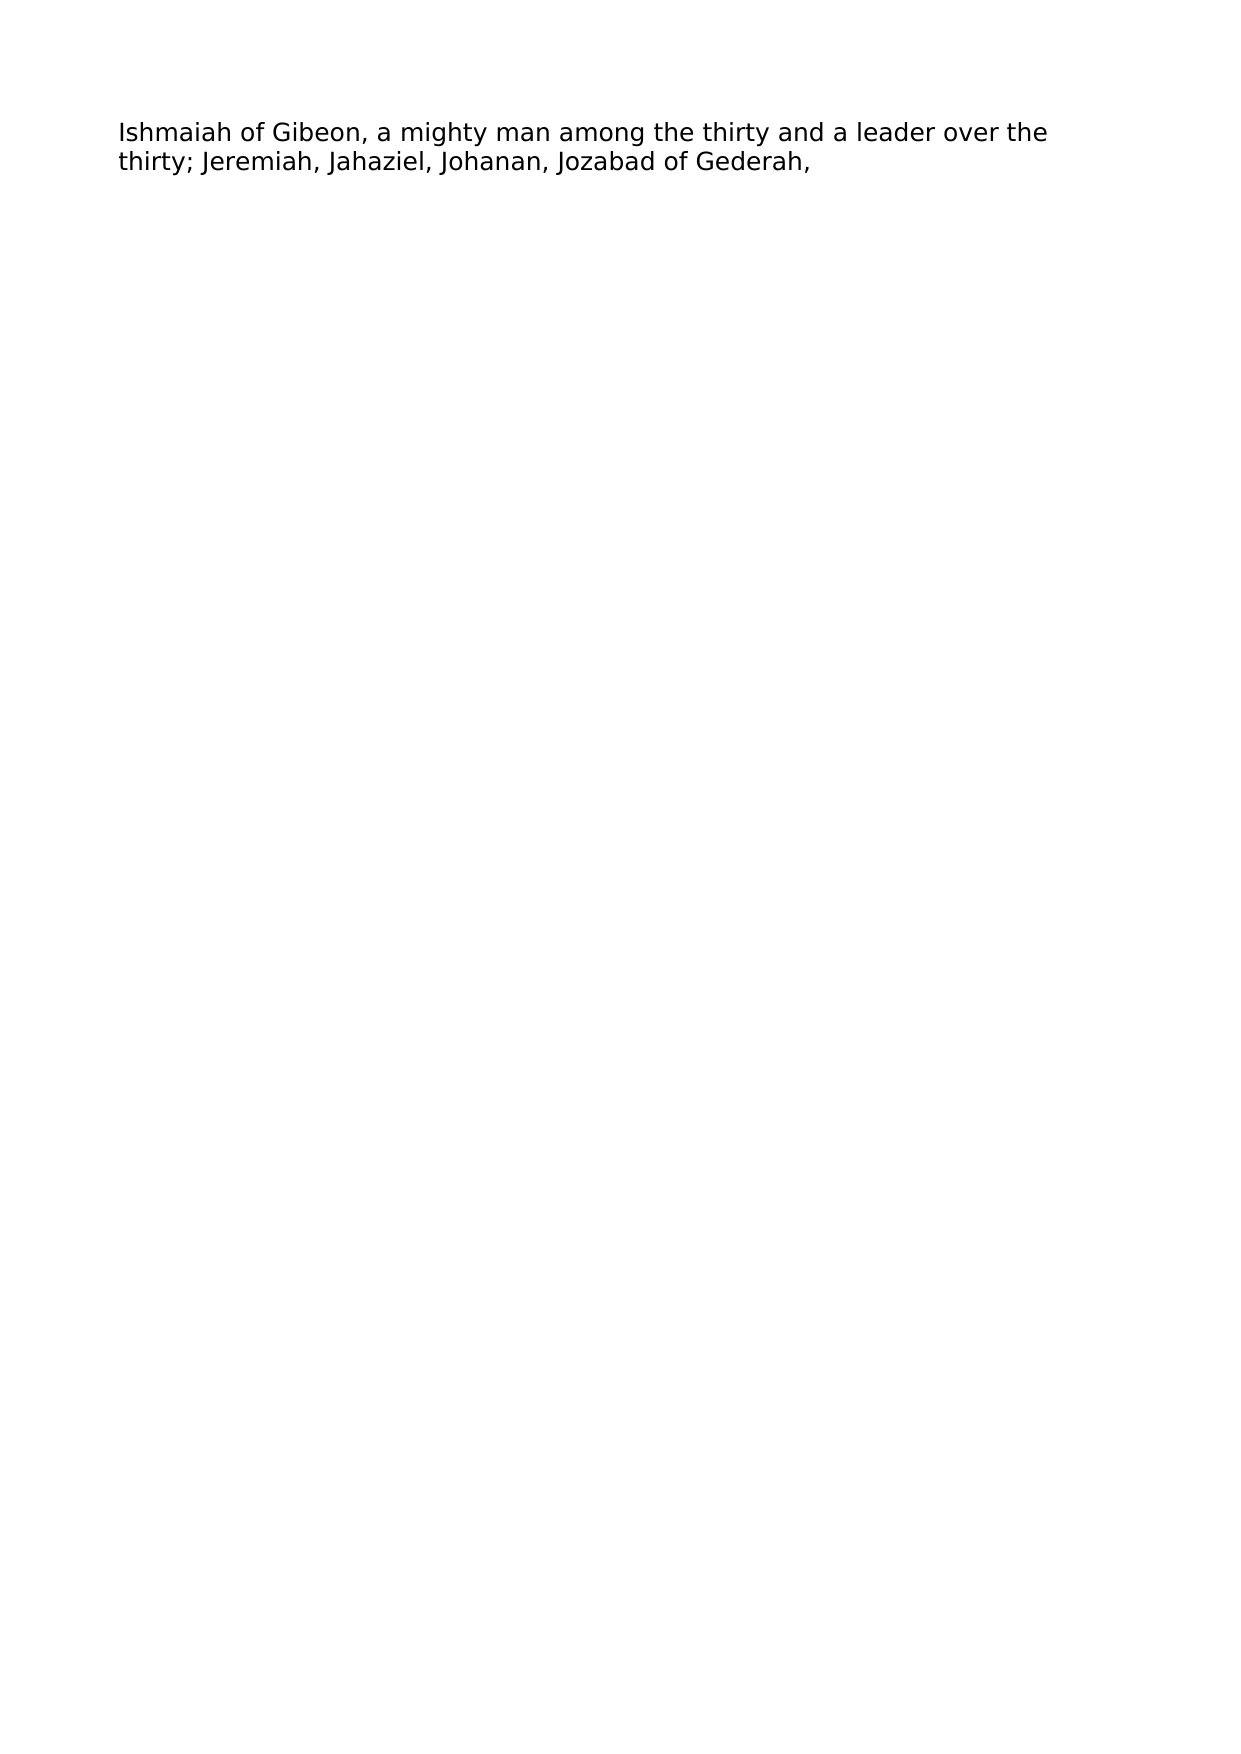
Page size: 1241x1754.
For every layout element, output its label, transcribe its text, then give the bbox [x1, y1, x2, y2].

text Ishmaiah of Gibeon, a mighty man among the thirty and a leader over the thirty; Jeremiah, Jahaziel, Johanan, Jozabad of Gederah, [118, 118, 1122, 176]
